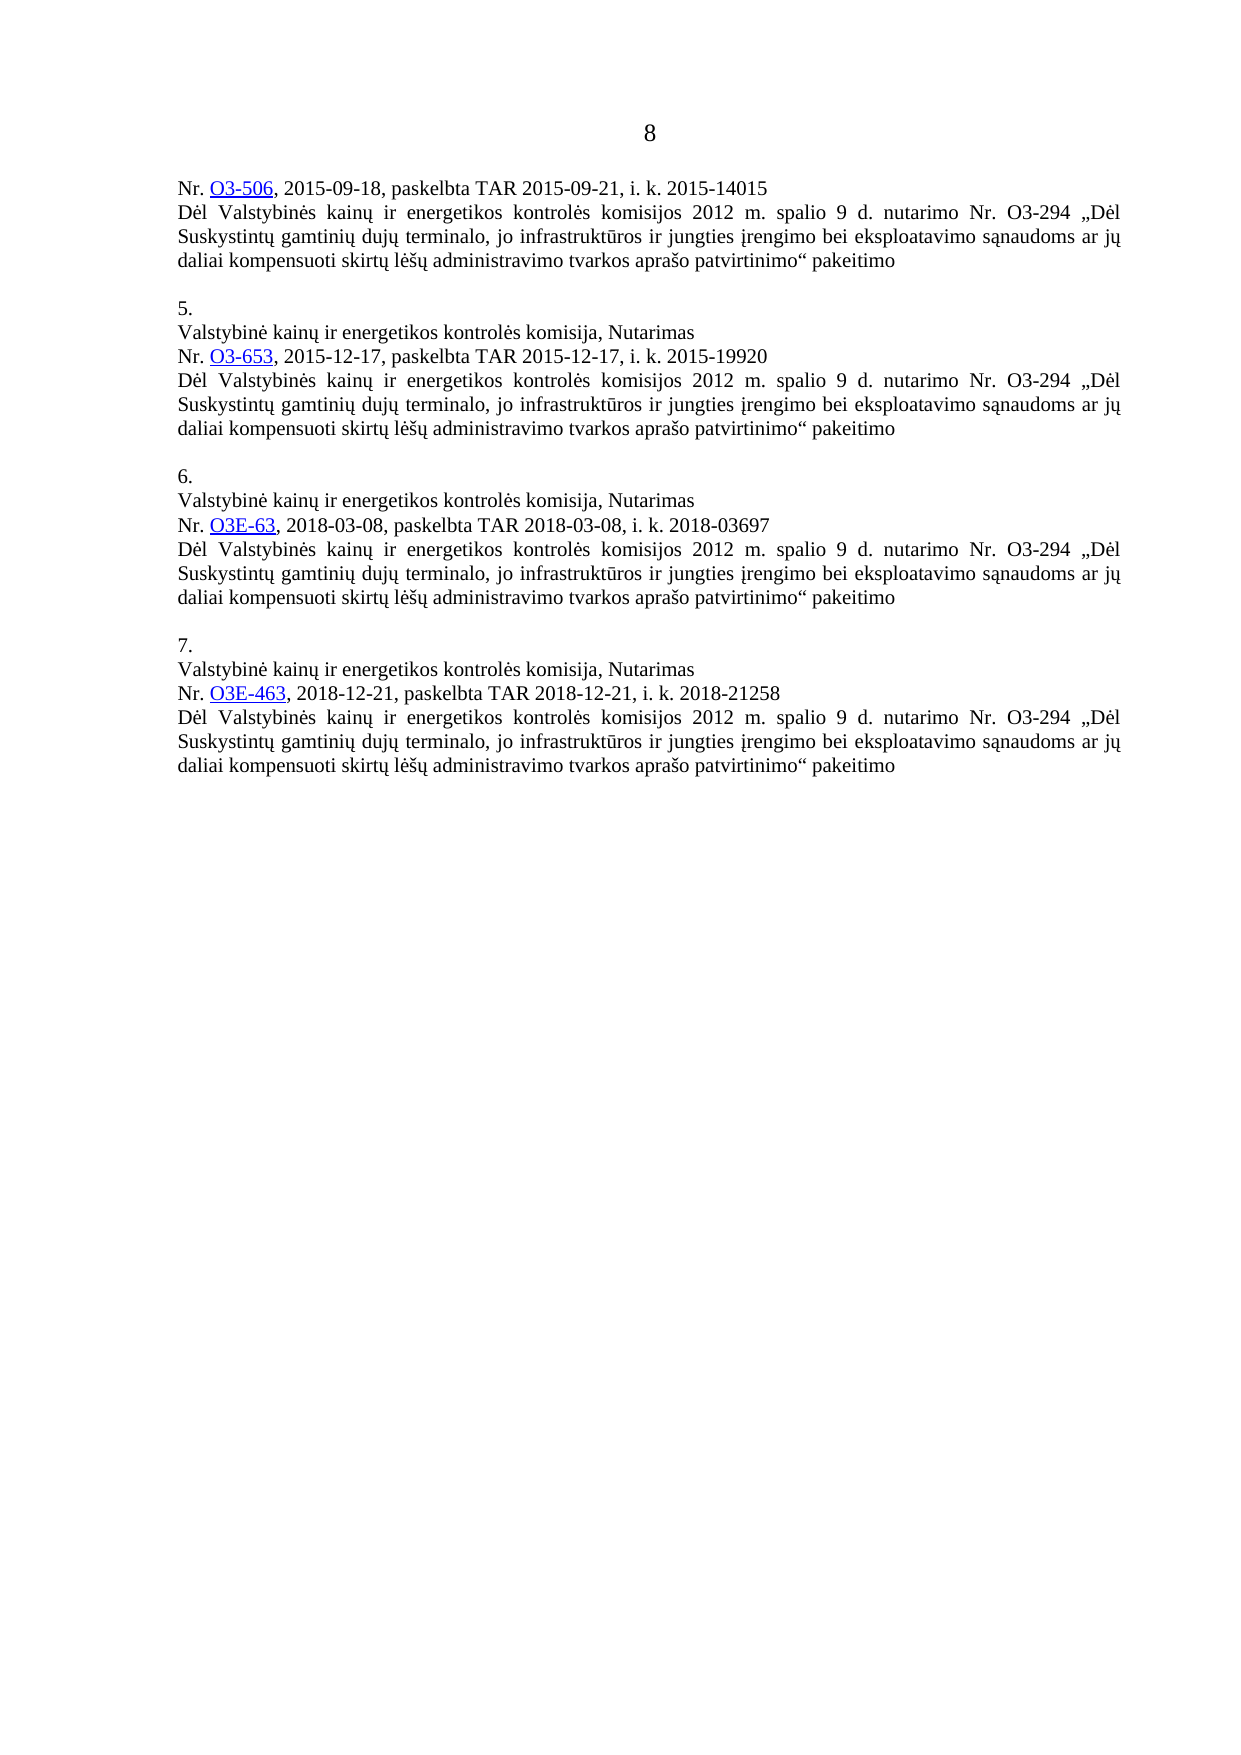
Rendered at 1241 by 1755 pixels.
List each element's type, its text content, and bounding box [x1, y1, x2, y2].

text Valstybinė kainų ir energetikos kontrolės komisija, Nutarimas [177, 488, 1122, 512]
text 5. [177, 296, 1122, 320]
text 6. [177, 464, 1122, 488]
text 7. [177, 633, 1122, 657]
text Dėl Valstybinės kainų ir energetikos kontrolės komisijos 2012 m. spalio 9 d. nutarimo Nr. O3-294 „Dėl Suskystintų gamtinių dujų terminalo, jo infrastruktūros ir jungties įrengimo bei eksploatavimo sąnaudoms ar jų daliai kompensuoti skirtų lėšų administravimo tvarkos aprašo patvirtinimo“ pakeitimo [177, 705, 1122, 777]
text Dėl Valstybinės kainų ir energetikos kontrolės komisijos 2012 m. spalio 9 d. nutarimo Nr. O3-294 „Dėl Suskystintų gamtinių dujų terminalo, jo infrastruktūros ir jungties įrengimo bei eksploatavimo sąnaudoms ar jų daliai kompensuoti skirtų lėšų administravimo tvarkos aprašo patvirtinimo“ pakeitimo [177, 537, 1122, 609]
text Valstybinė kainų ir energetikos kontrolės komisija, Nutarimas [177, 657, 1122, 681]
text Nr. O3-653, 2015-12-17, paskelbta TAR 2015-12-17, i. k. 2015-19920 [177, 344, 1122, 368]
text Dėl Valstybinės kainų ir energetikos kontrolės komisijos 2012 m. spalio 9 d. nutarimo Nr. O3-294 „Dėl Suskystintų gamtinių dujų terminalo, jo infrastruktūros ir jungties įrengimo bei eksploatavimo sąnaudoms ar jų daliai kompensuoti skirtų lėšų administravimo tvarkos aprašo patvirtinimo“ pakeitimo [177, 200, 1122, 272]
text Nr. O3E-463, 2018-12-21, paskelbta TAR 2018-12-21, i. k. 2018-21258 [177, 681, 1122, 705]
text Nr. O3E-63, 2018-03-08, paskelbta TAR 2018-03-08, i. k. 2018-03697 [177, 512, 1122, 537]
text Dėl Valstybinės kainų ir energetikos kontrolės komisijos 2012 m. spalio 9 d. nutarimo Nr. O3-294 „Dėl Suskystintų gamtinių dujų terminalo, jo infrastruktūros ir jungties įrengimo bei eksploatavimo sąnaudoms ar jų daliai kompensuoti skirtų lėšų administravimo tvarkos aprašo patvirtinimo“ pakeitimo [177, 368, 1122, 440]
text Nr. O3-506, 2015-09-18, paskelbta TAR 2015-09-21, i. k. 2015-14015 [177, 176, 1122, 200]
text Valstybinė kainų ir energetikos kontrolės komisija, Nutarimas [177, 320, 1122, 344]
